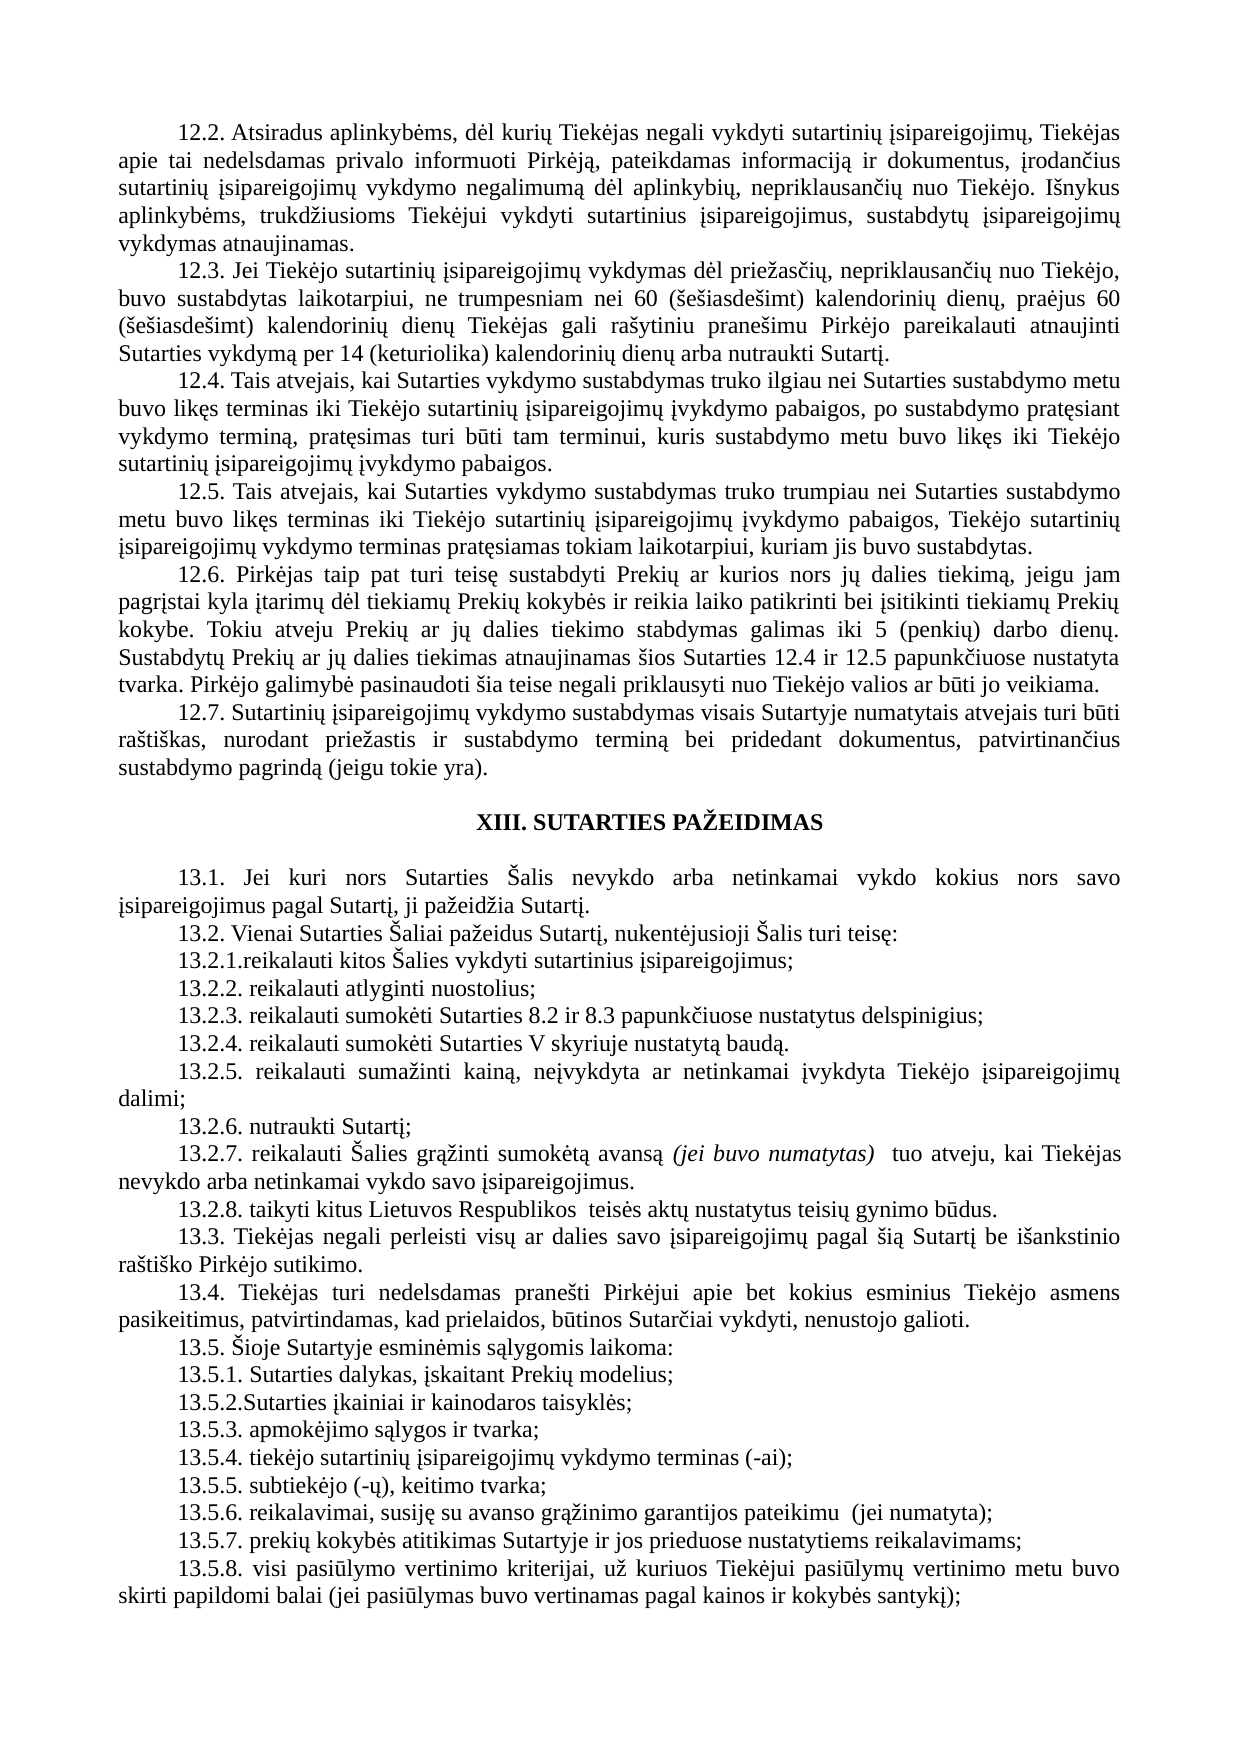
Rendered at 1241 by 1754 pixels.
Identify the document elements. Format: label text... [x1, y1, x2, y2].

text 12.2. Atsiradus aplinkybėms, dėl kurių Tiekėjas negali vykdyti sutartinių įsipareigojimų, Tiekėjas apie tai nedelsdamas privalo informuoti Pirkėją, pateikdamas informaciją ir dokumentus, įrodančius sutartinių įsipareigojimų vykdymo negalimumą dėl aplinkybių, nepriklausančių nuo Tiekėjo. Išnykus aplinkybėms, trukdžiusioms Tiekėjui vykdyti sutartinius įsipareigojimus, sustabdytų įsipareigojimų vykdymas atnaujinamas. [118, 118, 1122, 256]
text 13.1. Jei kuri nors Sutarties Šalis nevykdo arba netinkamai vykdo kokius nors savo įsipareigojimus pagal Sutartį, ji pažeidžia Sutartį. [118, 863, 1122, 919]
text 13.2.5. reikalauti sumažinti kainą, neįvykdyta ar netinkamai įvykdyta Tiekėjo įsipareigojimų dalimi; [118, 1057, 1122, 1112]
text 13.5.5. subtiekėjo (-ų), keitimo tvarka; [118, 1471, 1122, 1498]
text 13.2.1.reikalauti kitos Šalies vykdyti sutartinius įsipareigojimus; [118, 946, 1122, 974]
text 13.4. Tiekėjas turi nedelsdamas pranešti Pirkėjui apie bet kokius esminius Tiekėjo asmens pasikeitimus, patvirtindamas, kad prielaidos, būtinos Sutarčiai vykdyti, nenustojo galioti. [118, 1277, 1122, 1333]
text 13.5.4. tiekėjo sutartinių įsipareigojimų vykdymo terminas (-ai); [118, 1443, 1122, 1471]
text 13.2.6. nutraukti Sutartį; [118, 1112, 1122, 1139]
text 12.3. Jei Tiekėjo sutartinių įsipareigojimų vykdymas dėl priežasčių, nepriklausančių nuo Tiekėjo, buvo sustabdytas laikotarpiui, ne trumpesniam nei 60 (šešiasdešimt) kalendorinių dienų, praėjus 60 (šešiasdešimt) kalendorinių dienų Tiekėjas gali rašytiniu pranešimu Pirkėjo pareikalauti atnaujinti Sutarties vykdymą per 14 (keturiolika) kalendorinių dienų arba nutraukti Sutartį. [118, 256, 1122, 367]
text 13.5.2.Sutarties įkainiai ir kainodaros taisyklės; [118, 1388, 1122, 1416]
text 12.5. Tais atvejais, kai Sutarties vykdymo sustabdymas truko trumpiau nei Sutarties sustabdymo metu buvo likęs terminas iki Tiekėjo sutartinių įsipareigojimų įvykdymo pabaigos, Tiekėjo sutartinių įsipareigojimų vykdymo terminas pratęsiamas tokiam laikotarpiui, kuriam jis buvo sustabdytas. [118, 477, 1122, 560]
text 13.5.1. Sutarties dalykas, įskaitant Prekių modelius; [118, 1360, 1122, 1388]
text 13.5. Šioje Sutartyje esminėmis sąlygomis laikoma: [118, 1333, 1122, 1360]
text 13.5.6. reikalavimai, susiję su avanso grąžinimo garantijos pateikimu (jei numatyta); [118, 1498, 1122, 1526]
text 13.2.4. reikalauti sumokėti Sutarties V skyriuje nustatytą baudą. [118, 1029, 1122, 1057]
text 12.7. Sutartinių įsipareigojimų vykdymo sustabdymas visais Sutartyje numatytais atvejais turi būti raštiškas, nurodant priežastis ir sustabdymo terminą bei pridedant dokumentus, patvirtinančius sustabdymo pagrindą (jeigu tokie yra). [118, 698, 1122, 781]
text XIII. SUTARTIES PAŽEIDIMAS [118, 808, 1122, 836]
text 13.2.2. reikalauti atlyginti nuostolius; [118, 974, 1122, 1001]
text 13.5.8. visi pasiūlymo vertinimo kriterijai, už kuriuos Tiekėjui pasiūlymų vertinimo metu buvo skirti papildomi balai (jei pasiūlymas buvo vertinamas pagal kainos ir kokybės santykį); [118, 1553, 1122, 1609]
text 12.4. Tais atvejais, kai Sutarties vykdymo sustabdymas truko ilgiau nei Sutarties sustabdymo metu buvo likęs terminas iki Tiekėjo sutartinių įsipareigojimų įvykdymo pabaigos, po sustabdymo pratęsiant vykdymo terminą, pratęsimas turi būti tam terminui, kuris sustabdymo metu buvo likęs iki Tiekėjo sutartinių įsipareigojimų įvykdymo pabaigos. [118, 367, 1122, 477]
text 13.3. Tiekėjas negali perleisti visų ar dalies savo įsipareigojimų pagal šią Sutartį be išankstinio raštiško Pirkėjo sutikimo. [118, 1222, 1122, 1277]
text 13.2.8. taikyti kitus Lietuvos Respublikos teisės aktų nustatytus teisių gynimo būdus. [118, 1195, 1122, 1222]
text 13.5.7. prekių kokybės atitikimas Sutartyje ir jos prieduose nustatytiems reikalavimams; [118, 1526, 1122, 1553]
text 13.2. Vienai Sutarties Šaliai pažeidus Sutartį, nukentėjusioji Šalis turi teisę: [118, 919, 1122, 946]
text 13.2.3. reikalauti sumokėti Sutarties 8.2 ir 8.3 papunkčiuose nustatytus delspinigius; [118, 1001, 1122, 1029]
text 12.6. Pirkėjas taip pat turi teisę sustabdyti Prekių ar kurios nors jų dalies tiekimą, jeigu jam pagrįstai kyla įtarimų dėl tiekiamų Prekių kokybės ir reikia laiko patikrinti bei įsitikinti tiekiamų Prekių kokybe. Tokiu atveju Prekių ar jų dalies tiekimo stabdymas galimas iki 5 (penkių) darbo dienų. Sustabdytų Prekių ar jų dalies tiekimas atnaujinamas šios Sutarties 12.4 ir 12.5 papunkčiuose nustatyta tvarka. Pirkėjo galimybė pasinaudoti šia teise negali priklausyti nuo Tiekėjo valios ar būti jo veikiama. [118, 560, 1122, 698]
text 13.5.3. apmokėjimo sąlygos ir tvarka; [118, 1416, 1122, 1443]
text 13.2.7. reikalauti Šalies grąžinti sumokėtą avansą (jei buvo numatytas) tuo atveju, kai Tiekėjas nevykdo arba netinkamai vykdo savo įsipareigojimus. [118, 1139, 1122, 1195]
